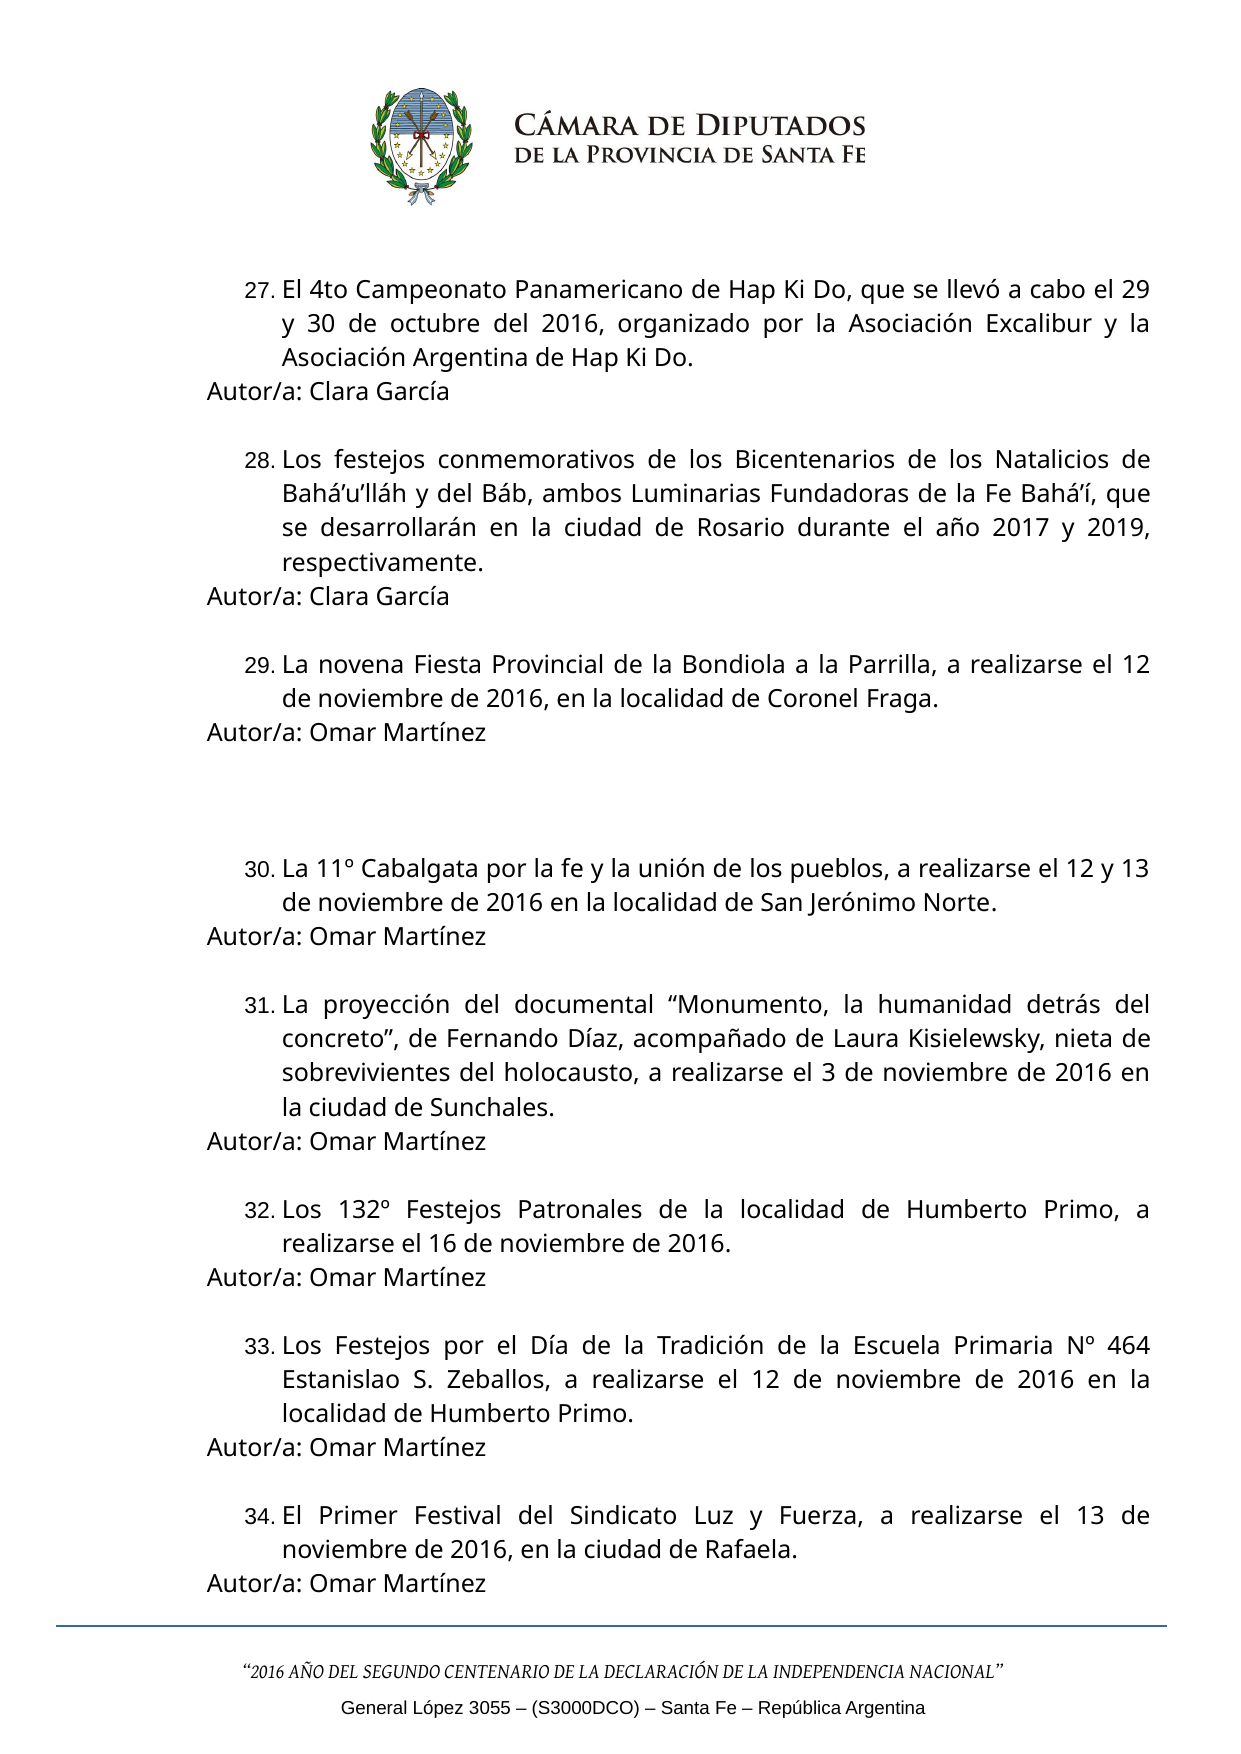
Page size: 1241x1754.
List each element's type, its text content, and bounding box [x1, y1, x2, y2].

list La 11º Cabalgata por la fe y la unión de los pueblos, a realizarse el 12 y 13 de noviembre de 2016 en la localidad de San Jerónimo Norte. [244, 851, 1152, 919]
list Los Festejos por el Día de la Tradición de la Escuela Primaria Nº 464 Estanislao S. Zeballos, a realizarse el 12 de noviembre de 2016 en la localidad de Humberto Primo. [244, 1328, 1152, 1430]
text Autor/a: Clara García [207, 374, 1152, 408]
text Autor/a: Omar Martínez [207, 714, 1152, 748]
text Autor/a: Omar Martínez [207, 1259, 1152, 1293]
list La proyección del documental “Monumento, la humanidad detrás del concreto”, de Fernando Díaz, acompañado de Laura Kisielewsky, nieta de sobrevivientes del holocausto, a realizarse el 3 de noviembre de 2016 en la ciudad de Sunchales. [244, 987, 1152, 1123]
text Autor/a: Omar Martínez [207, 919, 1152, 953]
text Autor/a: Omar Martínez [207, 1123, 1152, 1157]
list Los 132º Festejos Patronales de la localidad de Humberto Primo, a realizarse el 16 de noviembre de 2016. [244, 1191, 1152, 1259]
list Los festejos conmemorativos de los Bicentenarios de los Natalicios de Bahá’u’lláh y del Báb, ambos Luminarias Fundadoras de la Fe Bahá’í, que se desarrollarán en la ciudad de Rosario durante el año 2017 y 2019, respectivamente. [244, 442, 1152, 578]
text Autor/a: Clara García [207, 578, 1152, 612]
picture [370, 88, 866, 210]
text Autor/a: Omar Martínez [207, 1430, 1152, 1464]
list El 4to Campeonato Panamericano de Hap Ki Do, que se llevó a cabo el 29 y 30 de octubre del 2016, organizado por la Asociación Excalibur y la Asociación Argentina de Hap Ki Do. [244, 272, 1152, 374]
list La novena Fiesta Provincial de la Bondiola a la Parrilla, a realizarse el 12 de noviembre de 2016, en la localidad de Coronel Fraga. [244, 646, 1152, 714]
text Autor/a: Omar Martínez [207, 1566, 1152, 1600]
list El Primer Festival del Sindicato Luz y Fuerza, a realizarse el 13 de noviembre de 2016, en la ciudad de Rafaela. [244, 1498, 1152, 1566]
